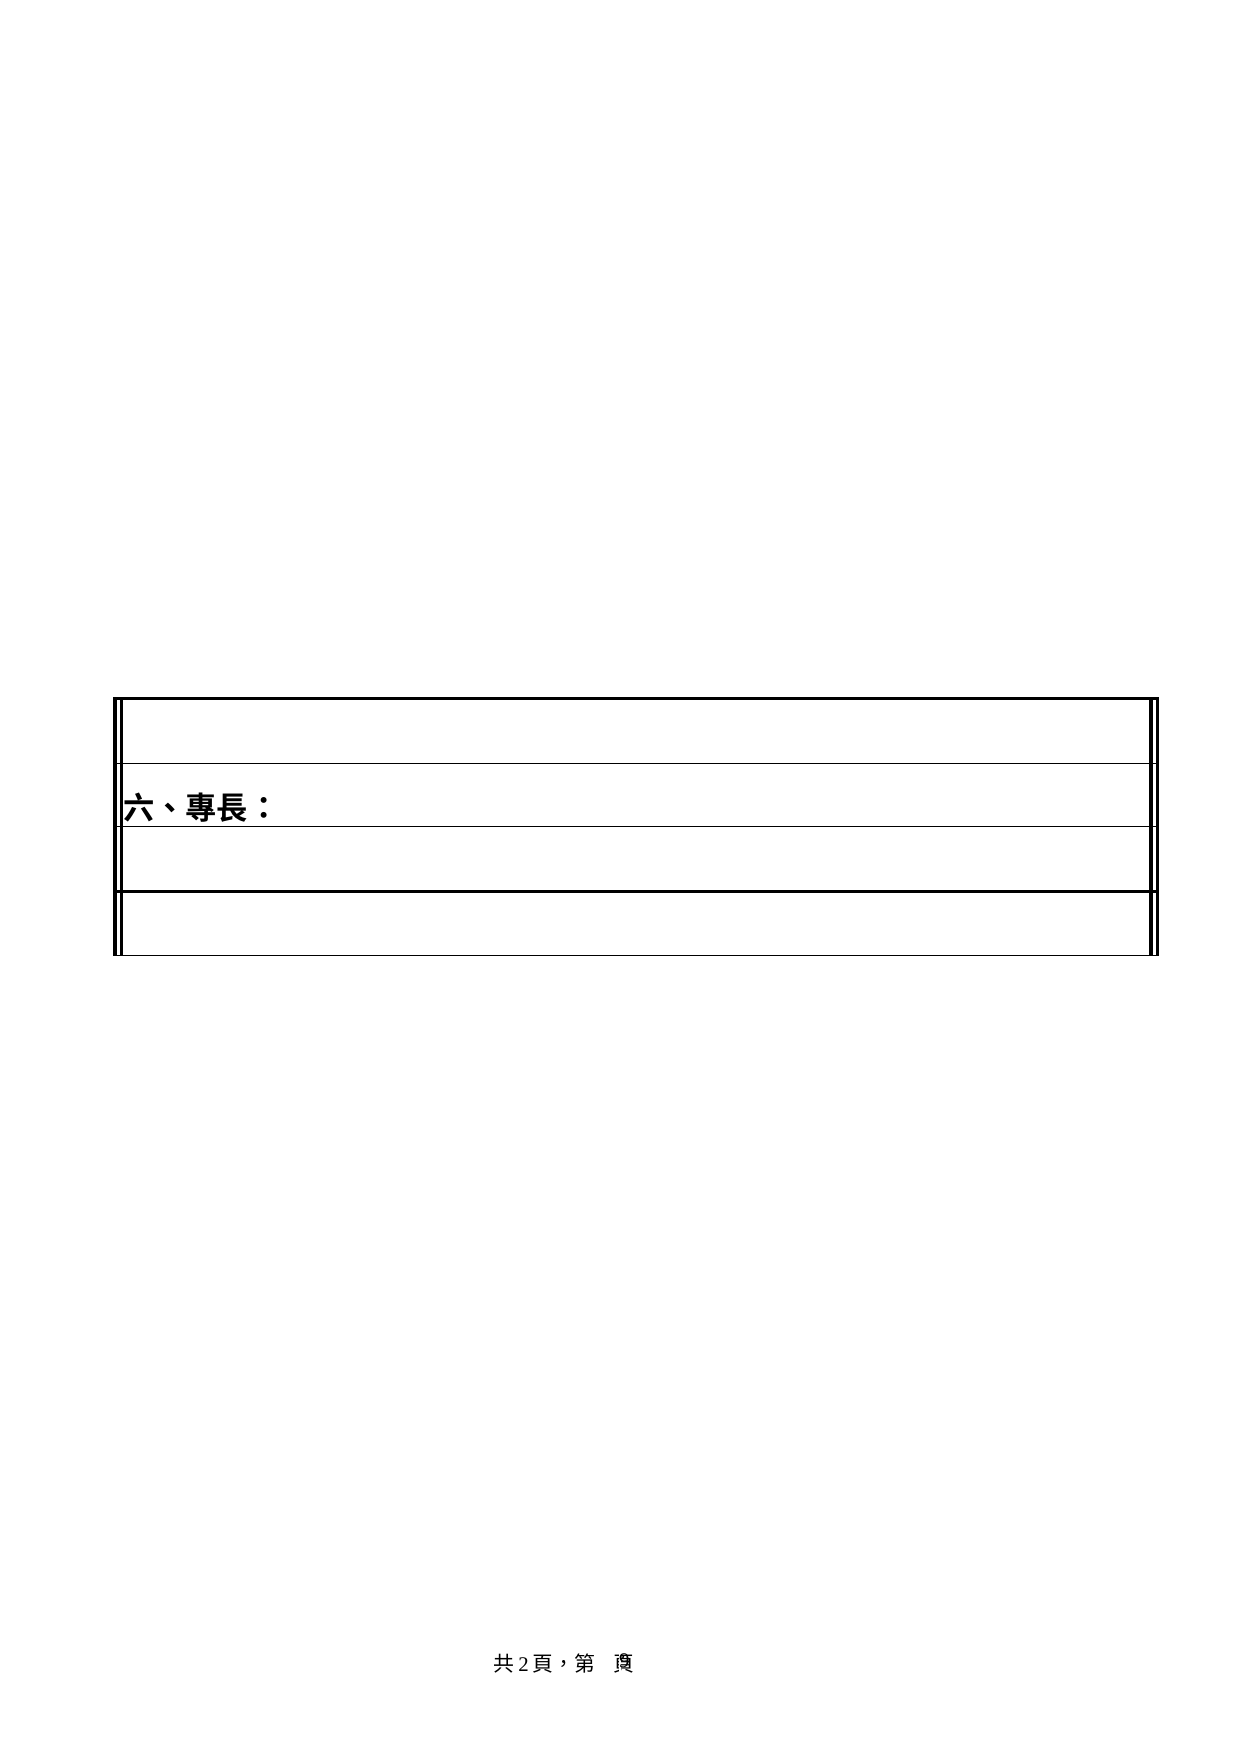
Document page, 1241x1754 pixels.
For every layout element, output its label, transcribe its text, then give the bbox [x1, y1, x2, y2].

table_cell 六、專長： [123, 764, 1149, 826]
table_cell [123, 700, 1149, 763]
table_cell [123, 893, 1149, 955]
table_cell [123, 827, 1149, 890]
